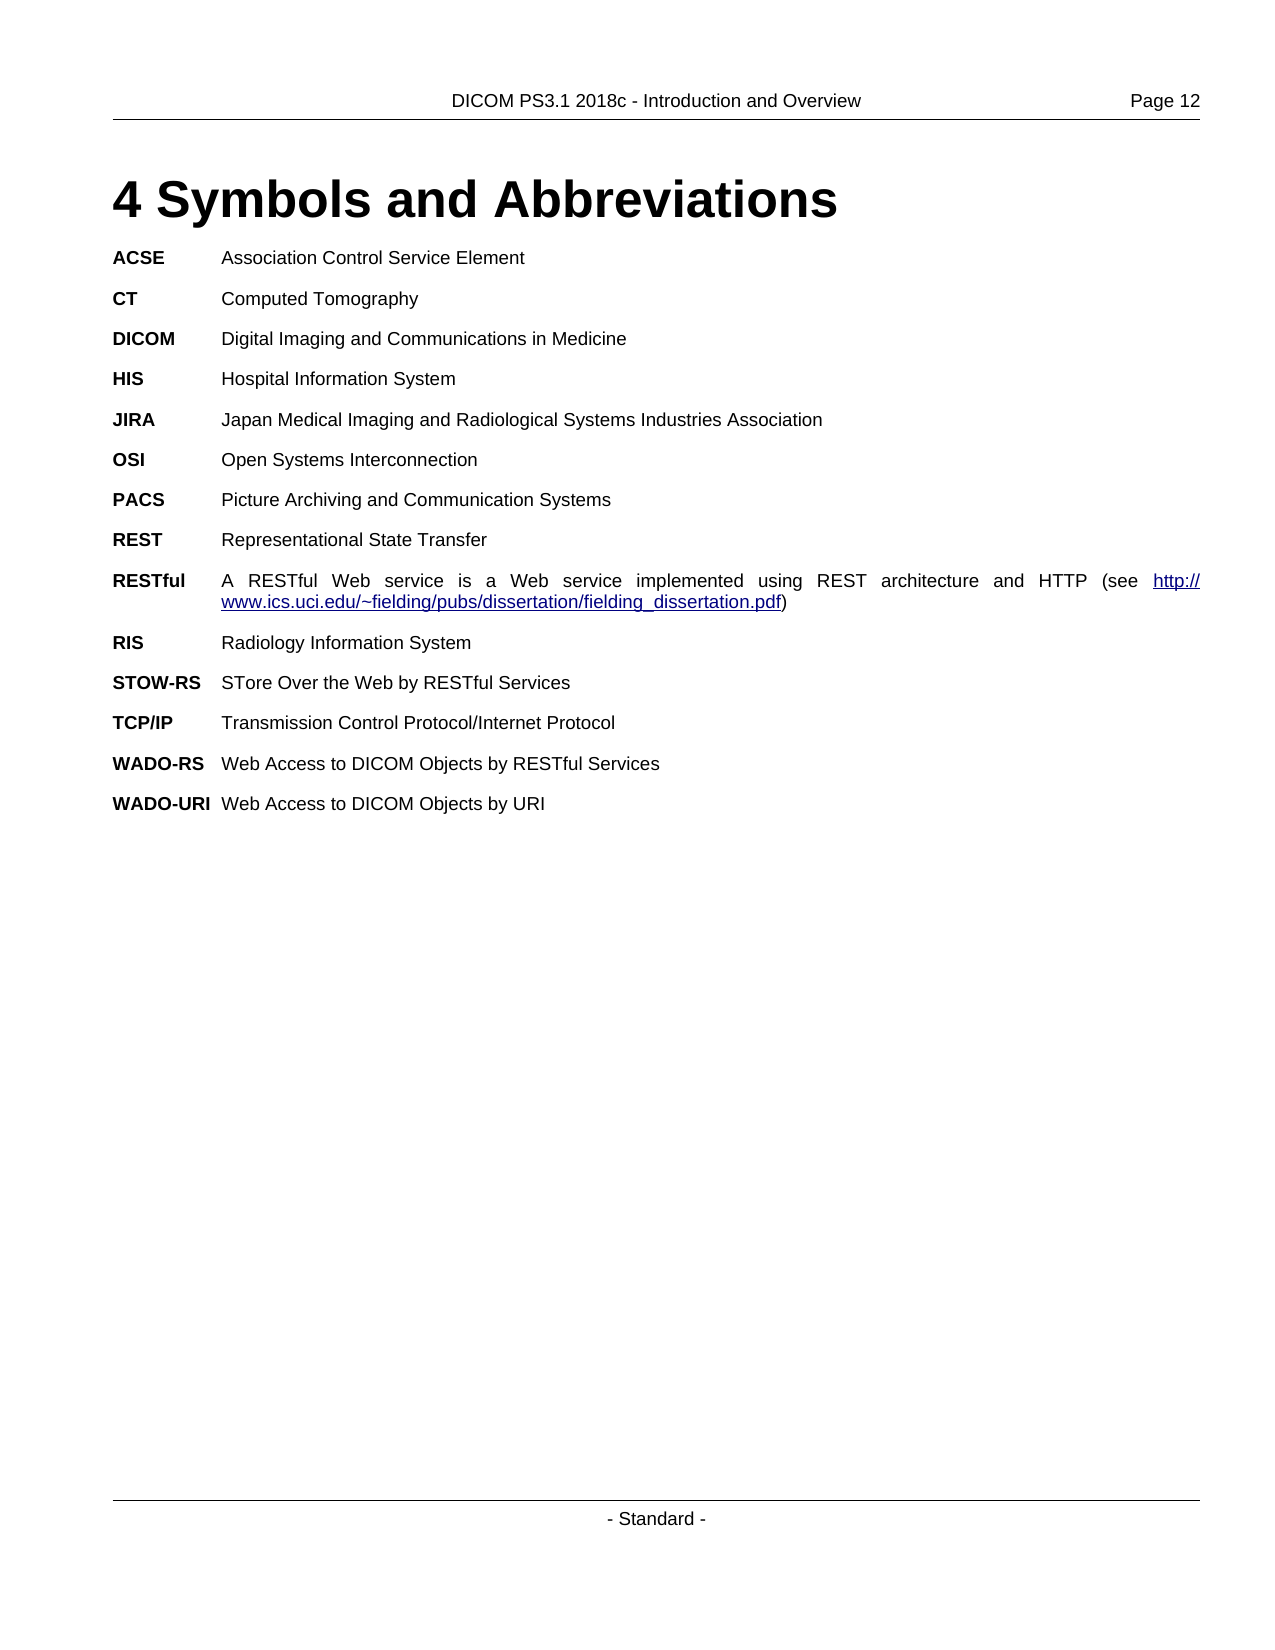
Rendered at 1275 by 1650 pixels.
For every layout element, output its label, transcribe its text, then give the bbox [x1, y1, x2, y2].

text STOW-RS STore Over the Web by RESTful Services [112, 672, 1200, 693]
text WADO-RS Web Access to DICOM Objects by RESTful Services [112, 752, 1200, 774]
text DICOM Digital Imaging and Communications in Medicine [112, 328, 1200, 349]
text 4 Symbols and Abbreviations [112, 169, 1200, 228]
text HIS Hospital Information System [112, 368, 1200, 389]
text ACSE Association Control Service Element [112, 247, 1200, 269]
text TCP/IP Transmission Control Protocol/Internet Protocol [112, 712, 1200, 734]
text REST Representational State Transfer [112, 529, 1200, 551]
text RESTful A RESTful Web service is a Web service implemented using REST architecture and HTTP (see http://​www.ics.uci.edu/​~fielding/​pubs/​dissertation/​fielding_dissertation.pdf) [112, 569, 1200, 613]
text WADO-URI Web Access to DICOM Objects by URI [112, 793, 1200, 814]
text CT Computed Tomography [112, 287, 1200, 309]
text OSI Open Systems Interconnection [112, 449, 1200, 470]
text PACS Picture Archiving and Communication Systems [112, 489, 1200, 511]
text RIS Radiology Information System [112, 631, 1200, 653]
text JIRA Japan Medical Imaging and Radiological Systems Industries Association [112, 408, 1200, 430]
